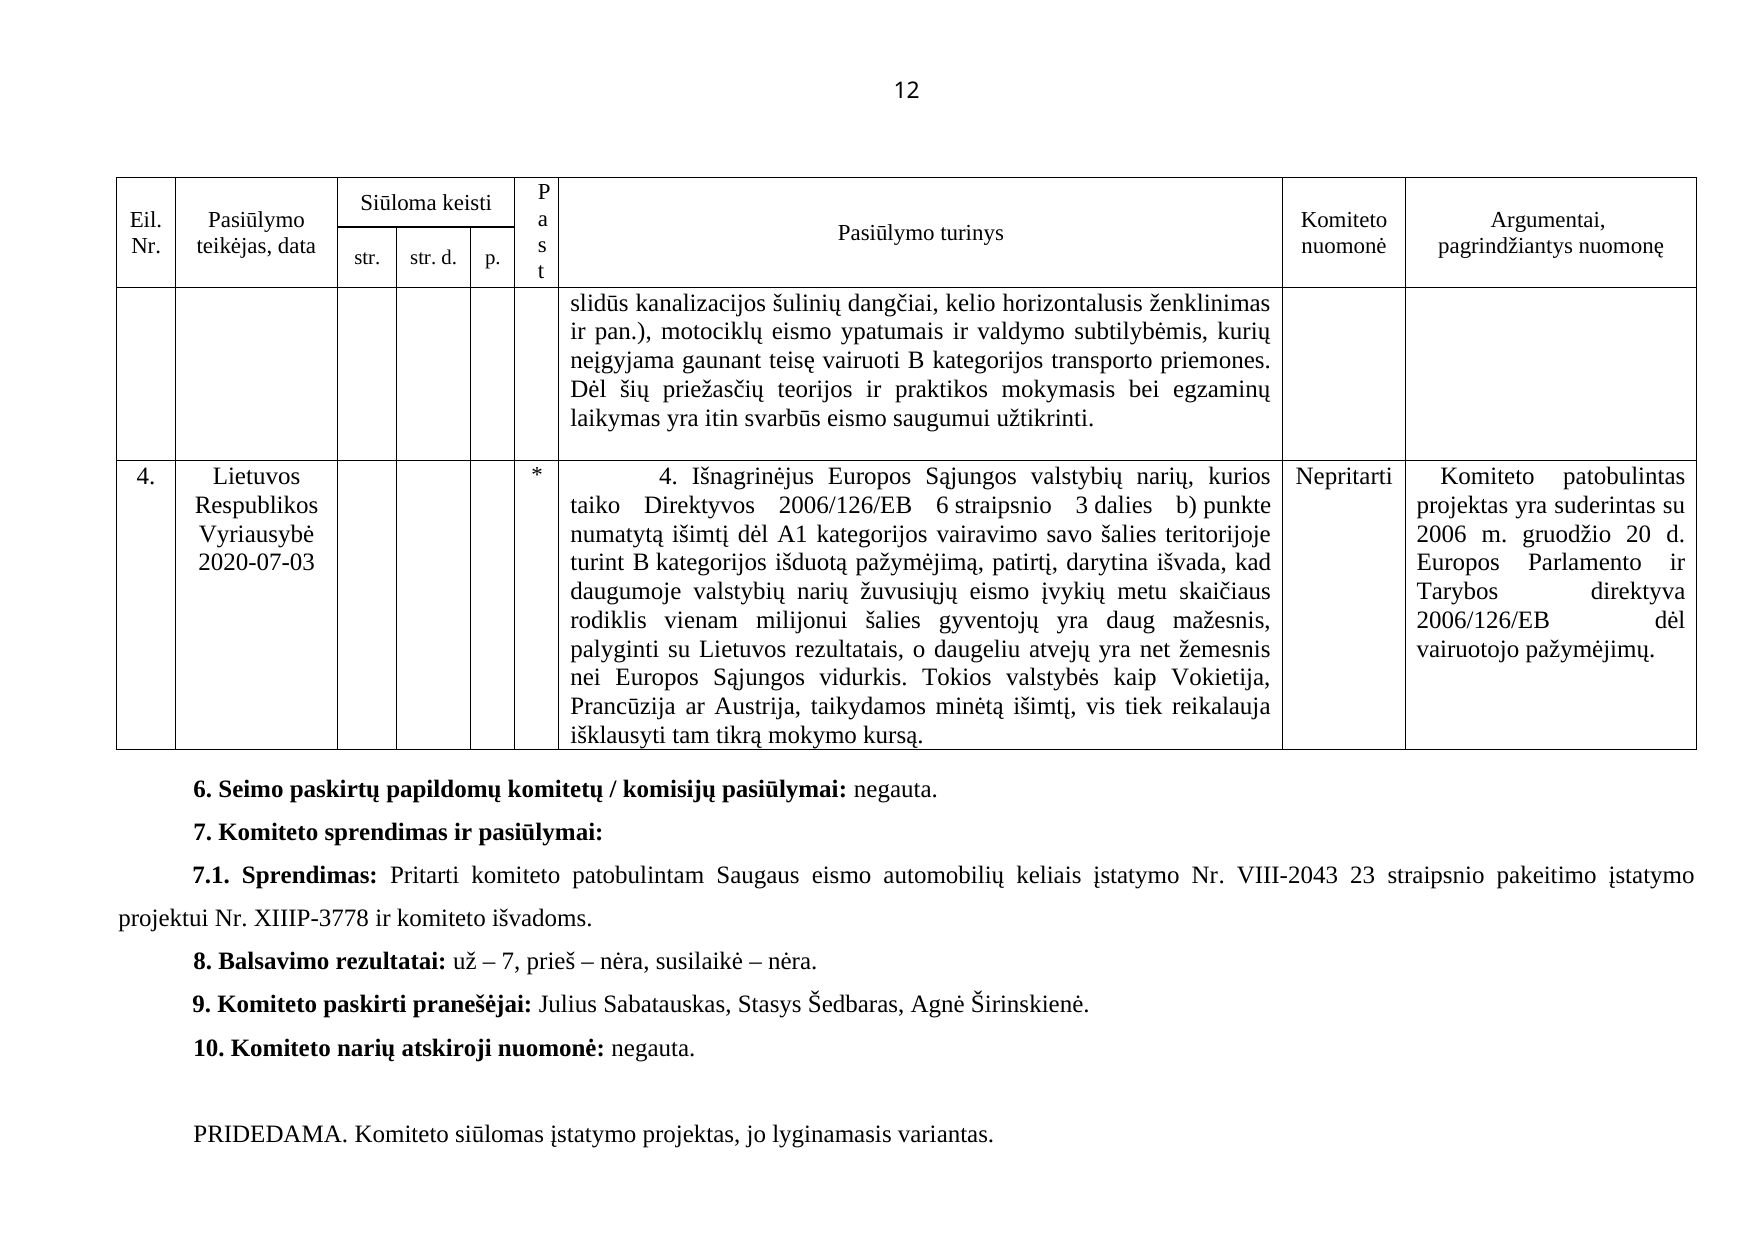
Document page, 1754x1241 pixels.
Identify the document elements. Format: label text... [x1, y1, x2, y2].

table_cell Nepritarti [1283, 461, 1405, 749]
table_cell [397, 288, 470, 460]
text 7. Komiteto sprendimas ir pasiūlymai: [118, 817, 1695, 846]
table_cell [1283, 288, 1405, 460]
table_header Pastabos [515, 178, 558, 287]
table_cell [117, 288, 175, 460]
text 8. Balsavimo rezultatai: už – 7, prieš – nėra, susilaikė – nėra. [118, 946, 1695, 975]
text PRIDEDAMA. Komiteto siūlomas įstatymo projektas, jo lyginamasis variantas. [118, 1119, 1695, 1148]
table_header Pasiūlymo teikėjas, data [176, 178, 337, 287]
table_cell [471, 288, 514, 460]
text 9. Komiteto paskirti pranešėjai: Julius Sabatauskas, Stasys Šedbaras, Agnė Širinskienė. [118, 989, 1695, 1018]
table_cell [471, 461, 514, 749]
table_cell [338, 288, 396, 460]
table_cell [338, 461, 396, 749]
text 6. Seimo paskirtų papildomų komitetų / komisijų pasiūlymai: negauta. [118, 774, 1695, 803]
table_cell slidūs kanalizacijos šulinių dangčiai, kelio horizontalusis ženklinimas ir pan.), motociklų eismo ypatumais ir valdymo subtilybėmis, kurių neįgyjama gaunant teisę vairuoti B kategorijos transporto priemones. Dėl šių priežasčių teorijos ir praktikos mokymasis bei egzaminų laikymas yra itin svarbūs eismo saugumui užtikrinti. [559, 288, 1282, 460]
table_cell [1406, 288, 1696, 460]
table_cell [176, 288, 337, 460]
table_cell * [515, 288, 558, 460]
table_header Argumentai, pagrindžiantys nuomonę [1406, 178, 1696, 287]
table_cell 4. Išnagrinėjus Europos Sąjungos valstybių narių, kurios taiko Direktyvos 2006/126/EB 6 straipsnio 3 dalies b) punkte numatytą išimtį dėl A1 kategorijos vairavimo savo šalies teritorijoje turint B kategorijos išduotą pažymėjimą, patirtį, darytina išvada, kad daugumoje valstybių narių žuvusiųjų eismo įvykių metu skaičiaus rodiklis vienam milijonui šalies gyventojų yra daug mažesnis, palyginti su Lietuvos rezultatais, o daugeliu atvejų yra net žemesnis nei Europos Sąjungos vidurkis. Tokios valstybės kaip Vokietija, Prancūzija ar Austrija, taikydamos minėtą išimtį, vis tiek reikalauja išklausyti tam tikrą mokymo kursą. [559, 461, 1282, 749]
table_cell * [515, 461, 558, 749]
table_cell [397, 461, 470, 749]
table_header Siūloma keisti [338, 178, 514, 226]
table_cell Komiteto patobulintas projektas yra suderintas su 2006 m. gruodžio 20 d. Europos Parlamento ir Tarybos direktyva 2006/126/EB dėl vairuotojo pažymėjimų. [1406, 461, 1696, 749]
text 10. Komiteto narių atskiroji nuomonė: negauta. [118, 1033, 1695, 1061]
table_header Pasiūlymo turinys [559, 178, 1282, 287]
table_cell Lietuvos Respublikos Vyriausybė 2020-07-03 [176, 461, 337, 749]
table_cell str. d. [397, 228, 470, 287]
table_header Eil. Nr. [117, 178, 175, 287]
table_cell p. [471, 228, 514, 287]
table_cell str. [338, 228, 396, 287]
text 7.1. Sprendimas: Pritarti komiteto patobulintam Saugaus eismo automobilių keliais įstatymo Nr. viii-2043 23 straipsnio pakeitimo įstatymo projektui Nr. XIIIP-3778 ir komiteto išvadoms. [118, 860, 1695, 932]
table_header Komiteto nuomonė [1283, 178, 1405, 287]
table_cell 4. [117, 461, 175, 749]
